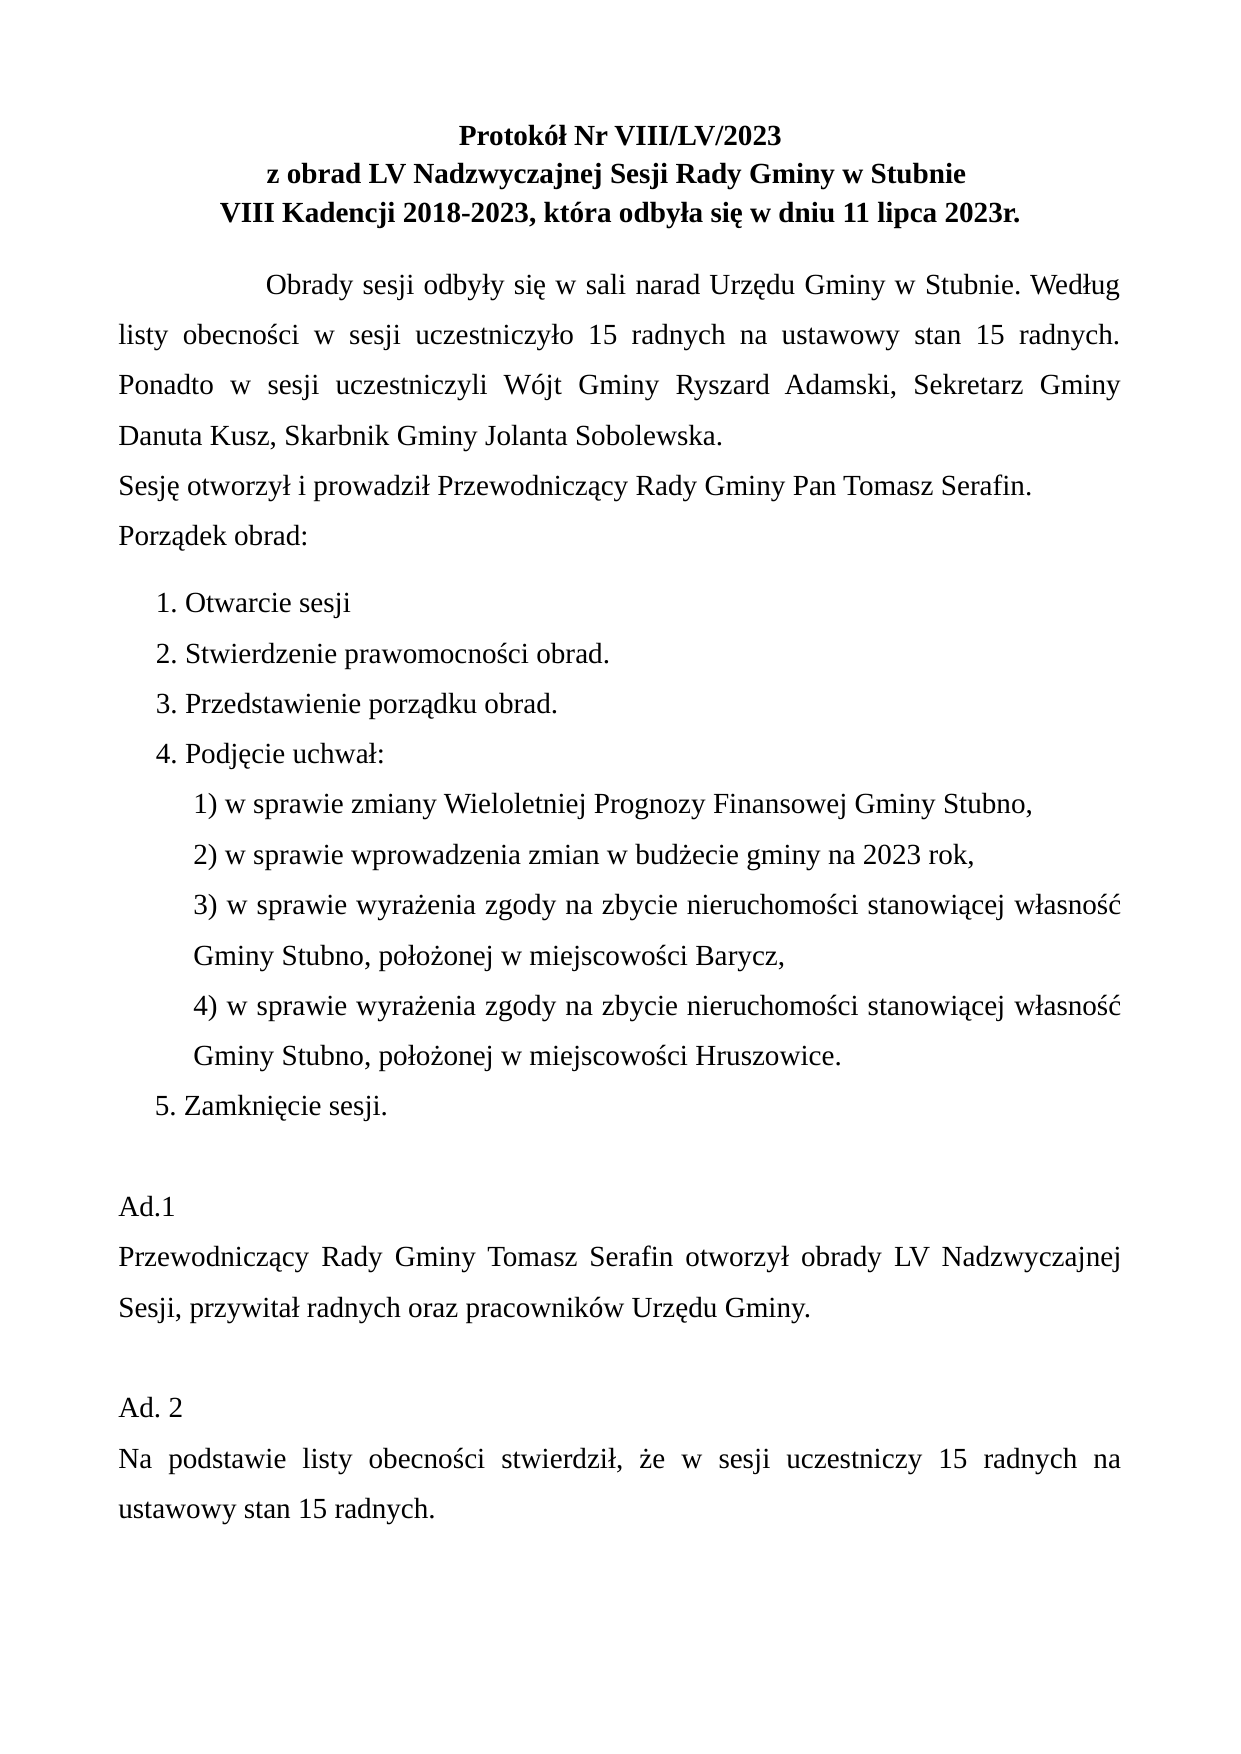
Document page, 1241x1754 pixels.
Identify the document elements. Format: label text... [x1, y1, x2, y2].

text 5. Zamknięcie sesji. [118, 1088, 1122, 1122]
text Na podstawie listy obecności stwierdził, że w sesji uczestniczy 15 radnych na ustawowy stan 15 radnych. [118, 1441, 1122, 1524]
list 4) w sprawie wyrażenia zgody na zbycie nieruchomości stanowiącej własność Gminy Stubno, położonej w miejscowości Hruszowice. [193, 988, 1122, 1072]
text Ad.1 [118, 1189, 1122, 1223]
text Ad. 2 [118, 1390, 1122, 1424]
text 4. Podjęcie uchwał: [156, 736, 1122, 770]
list 1) w sprawie zmiany Wieloletniej Prognozy Finansowej Gminy Stubno, [193, 787, 1122, 820]
text 3. Przedstawienie porządku obrad. [156, 686, 1122, 719]
text Protokół Nr VIII/LV/2023 [118, 118, 1122, 152]
text 1. Otwarcie sesji [156, 585, 1122, 619]
text Porządek obrad: [118, 518, 1122, 552]
list 3) w sprawie wyrażenia zgody na zbycie nieruchomości stanowiącej własność Gminy Stubno, położonej w miejscowości Barycz, [193, 887, 1122, 971]
text Obrady sesji odbyły się w sali narad Urzędu Gminy w Stubnie. Według listy obecności w sesji uczestniczyło 15 radnych na ustawowy stan 15 radnych. Ponadto w sesji uczestniczyli Wójt Gminy Ryszard Adamski, Sekretarz Gminy Danuta Kusz, Skarbnik Gminy Jolanta Sobolewska. [118, 267, 1122, 451]
list 2) w sprawie wprowadzenia zmian w budżecie gminy na 2023 rok, [193, 837, 1122, 871]
text Sesję otworzył i prowadził Przewodniczący Rady Gminy Pan Tomasz Serafin. [118, 468, 1122, 502]
text z obrad LV Nadzwyczajnej Sesji Rady Gminy w Stubnie VIII Kadencji 2018-2023, która odbyła się w dniu 11 lipca 2023r. [118, 157, 1122, 229]
text 2. Stwierdzenie prawomocności obrad. [156, 636, 1122, 669]
text Przewodniczący Rady Gminy Tomasz Serafin otworzył obrady LV Nadzwyczajnej Sesji, przywitał radnych oraz pracowników Urzędu Gminy. [118, 1239, 1122, 1323]
